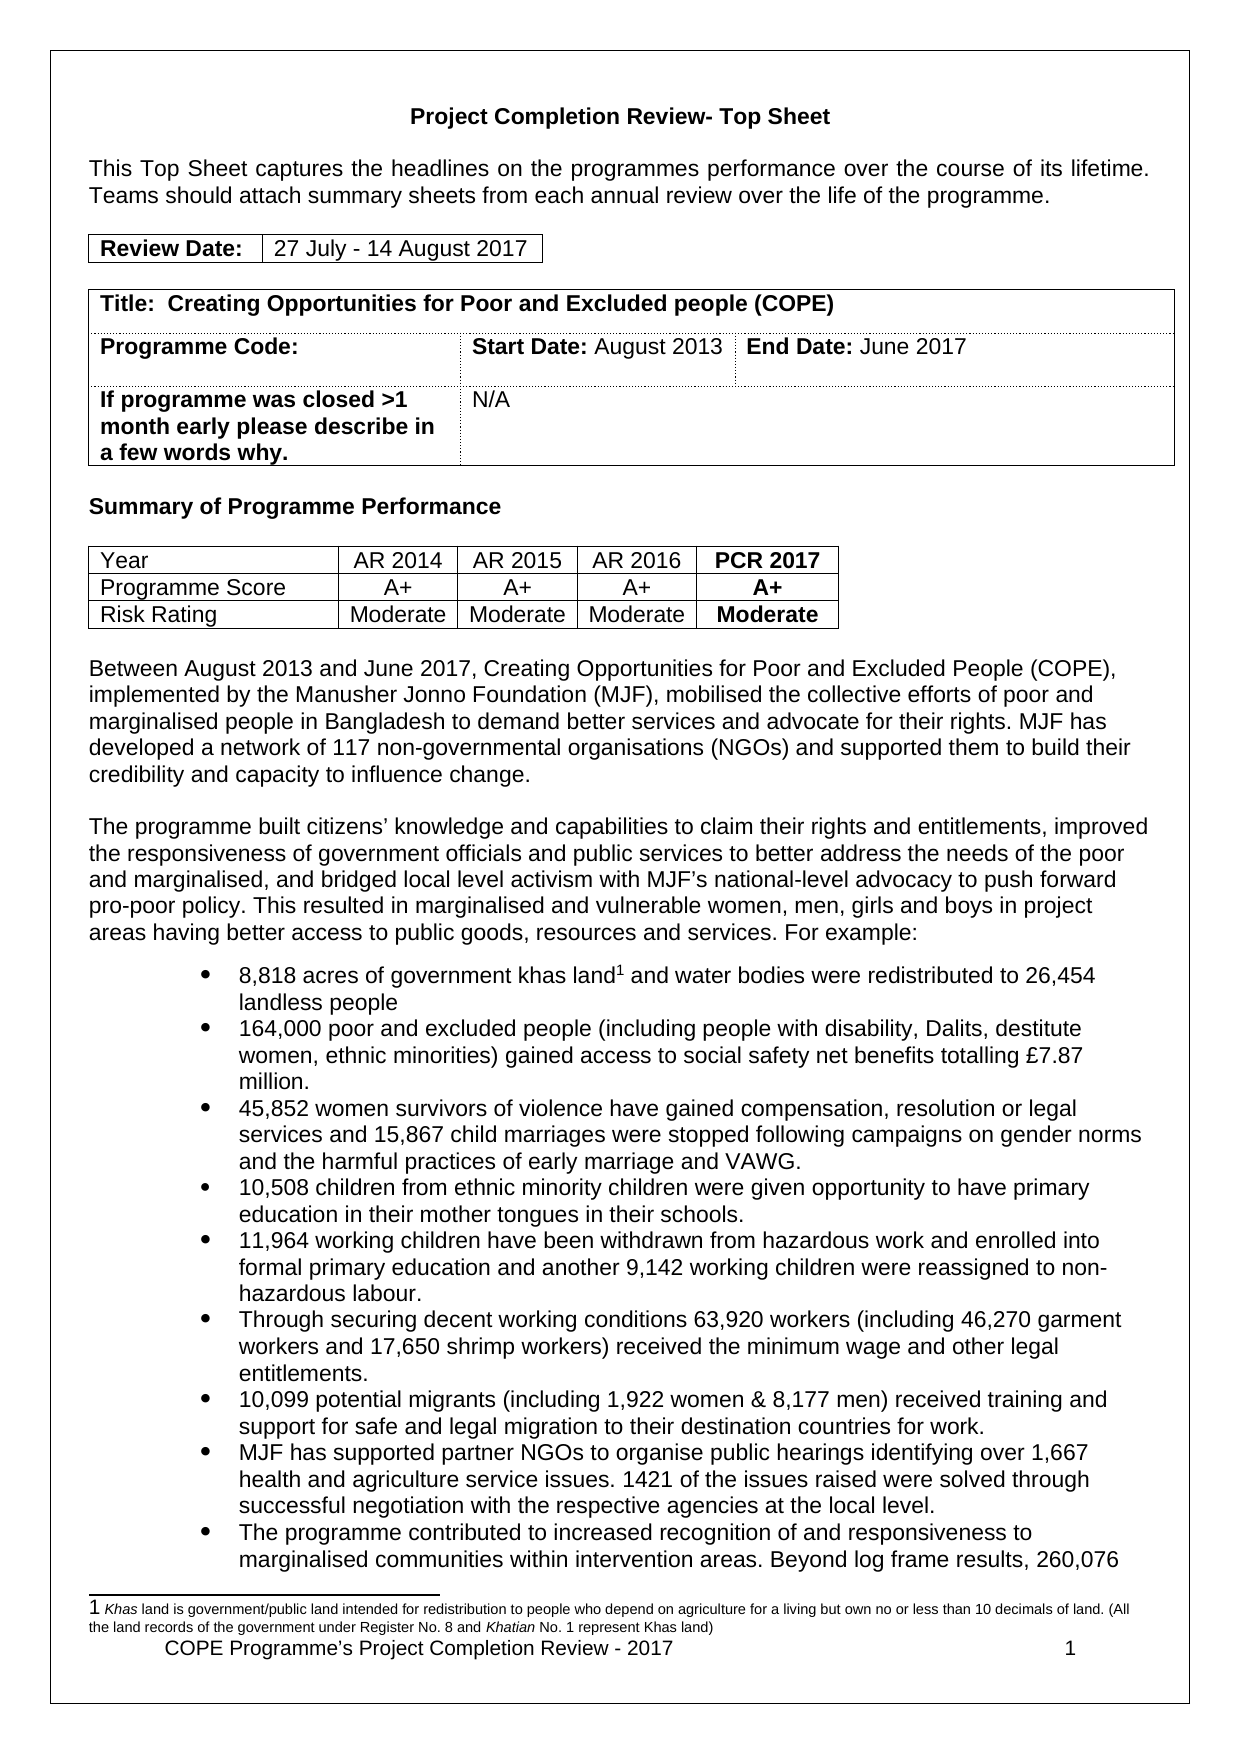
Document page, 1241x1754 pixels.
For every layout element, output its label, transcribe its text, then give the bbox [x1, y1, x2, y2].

list 45,852 women survivors of violence have gained compensation, resolution or legal services and 15,867 child marriages were stopped following campaigns on gender norms and the harmful practices of early marriage and VAWG. [201, 1094, 1152, 1174]
table_cell A+ [458, 574, 577, 600]
table_cell Moderate [697, 601, 838, 628]
list MJF has supported partner NGOs to organise public hearings identifying over 1,667 health and agriculture service issues. 1421 of the issues raised were solved through successful negotiation with the respective agencies at the local level. [201, 1439, 1152, 1519]
list 8,818 acres of government khas land and water bodies were redistributed to 26,454 landless people [201, 962, 1152, 1015]
text This Top Sheet captures the headlines on the programmes performance over the course of its lifetime. Teams should attach summary sheets from each annual review over the life of the programme. [89, 155, 1152, 208]
text Summary of Programme Performance [89, 493, 1152, 519]
table_cell A+ [578, 574, 696, 600]
table_cell If programme was closed >1 month early please describe in a few words why. [89, 386, 461, 465]
table_header Year [89, 547, 338, 573]
table_header AR 2015 [458, 547, 577, 573]
list 11,964 working children have been withdrawn from hazardous work and enrolled into formal primary education and another 9,142 working children were reassigned to non-hazardous labour. [201, 1227, 1152, 1306]
text The programme built citizens’ knowledge and capabilities to claim their rights and entitlements, improved the responsiveness of government officials and public services to better address the needs of the poor and marginalised, and bridged local level activism with MJF’s national-level advocacy to push forward pro-poor policy. This resulted in marginalised and vulnerable women, men, girls and boys in project areas having better access to public goods, resources and services. For example: [89, 813, 1152, 945]
table_cell N/A [461, 386, 1174, 465]
table_header Review Date: [89, 235, 262, 262]
table_cell Start Date: August 2013 [461, 333, 735, 386]
list Khas land is government/public land intended for redistribution to people who depend on agriculture for a living but own no or less than 10 decimals of land. (All the land records of the government under Register No. 8 and Khatian No. 1 represent Khas land) [89, 1595, 1152, 1636]
table_cell Moderate [339, 601, 457, 628]
text Project Completion Review- Top Sheet [89, 103, 1152, 129]
list Through securing decent working conditions 63,920 workers (including 46,270 garment workers and 17,650 shrimp workers) received the minimum wage and other legal entitlements. [201, 1306, 1152, 1386]
table_header PCR 2017 [697, 547, 838, 573]
list The programme contributed to increased recognition of and responsiveness to marginalised communities within intervention areas. Beyond log frame results, 260,076 [201, 1519, 1152, 1572]
table_header Title: Creating Opportunities for Poor and Excluded people (COPE) [89, 290, 1174, 333]
table_cell A+ [339, 574, 457, 600]
list 10,099 potential migrants (including 1,922 women & 8,177 men) received training and support for safe and legal migration to their destination countries for work. [201, 1386, 1152, 1439]
table_header 27 July - 14 August 2017 [263, 235, 542, 262]
table_cell Programme Code: [89, 333, 461, 386]
table_cell Moderate [458, 601, 577, 628]
table_cell A+ [697, 574, 838, 600]
table_header AR 2016 [578, 547, 696, 573]
table_header AR 2014 [339, 547, 457, 573]
table_cell End Date: June 2017 [735, 333, 1174, 386]
list 10,508 children from ethnic minority children were given opportunity to have primary education in their mother tongues in their schools. [201, 1174, 1152, 1227]
list 164,000 poor and excluded people (including people with disability, Dalits, destitute women, ethnic minorities) gained access to social safety net benefits totalling £7.87 million. [201, 1015, 1152, 1094]
table_cell Moderate [578, 601, 696, 628]
table_cell Programme Score [89, 574, 338, 600]
table_cell Risk Rating [89, 601, 338, 628]
text Between August 2013 and June 2017, Creating Opportunities for Poor and Excluded People (COPE), implemented by the Manusher Jonno Foundation (MJF), mobilised the collective efforts of poor and marginalised people in Bangladesh to demand better services and advocate for their rights. MJF has developed a network of 117 non-governmental organisations (NGOs) and supported them to build their credibility and capacity to influence change. [89, 655, 1152, 787]
